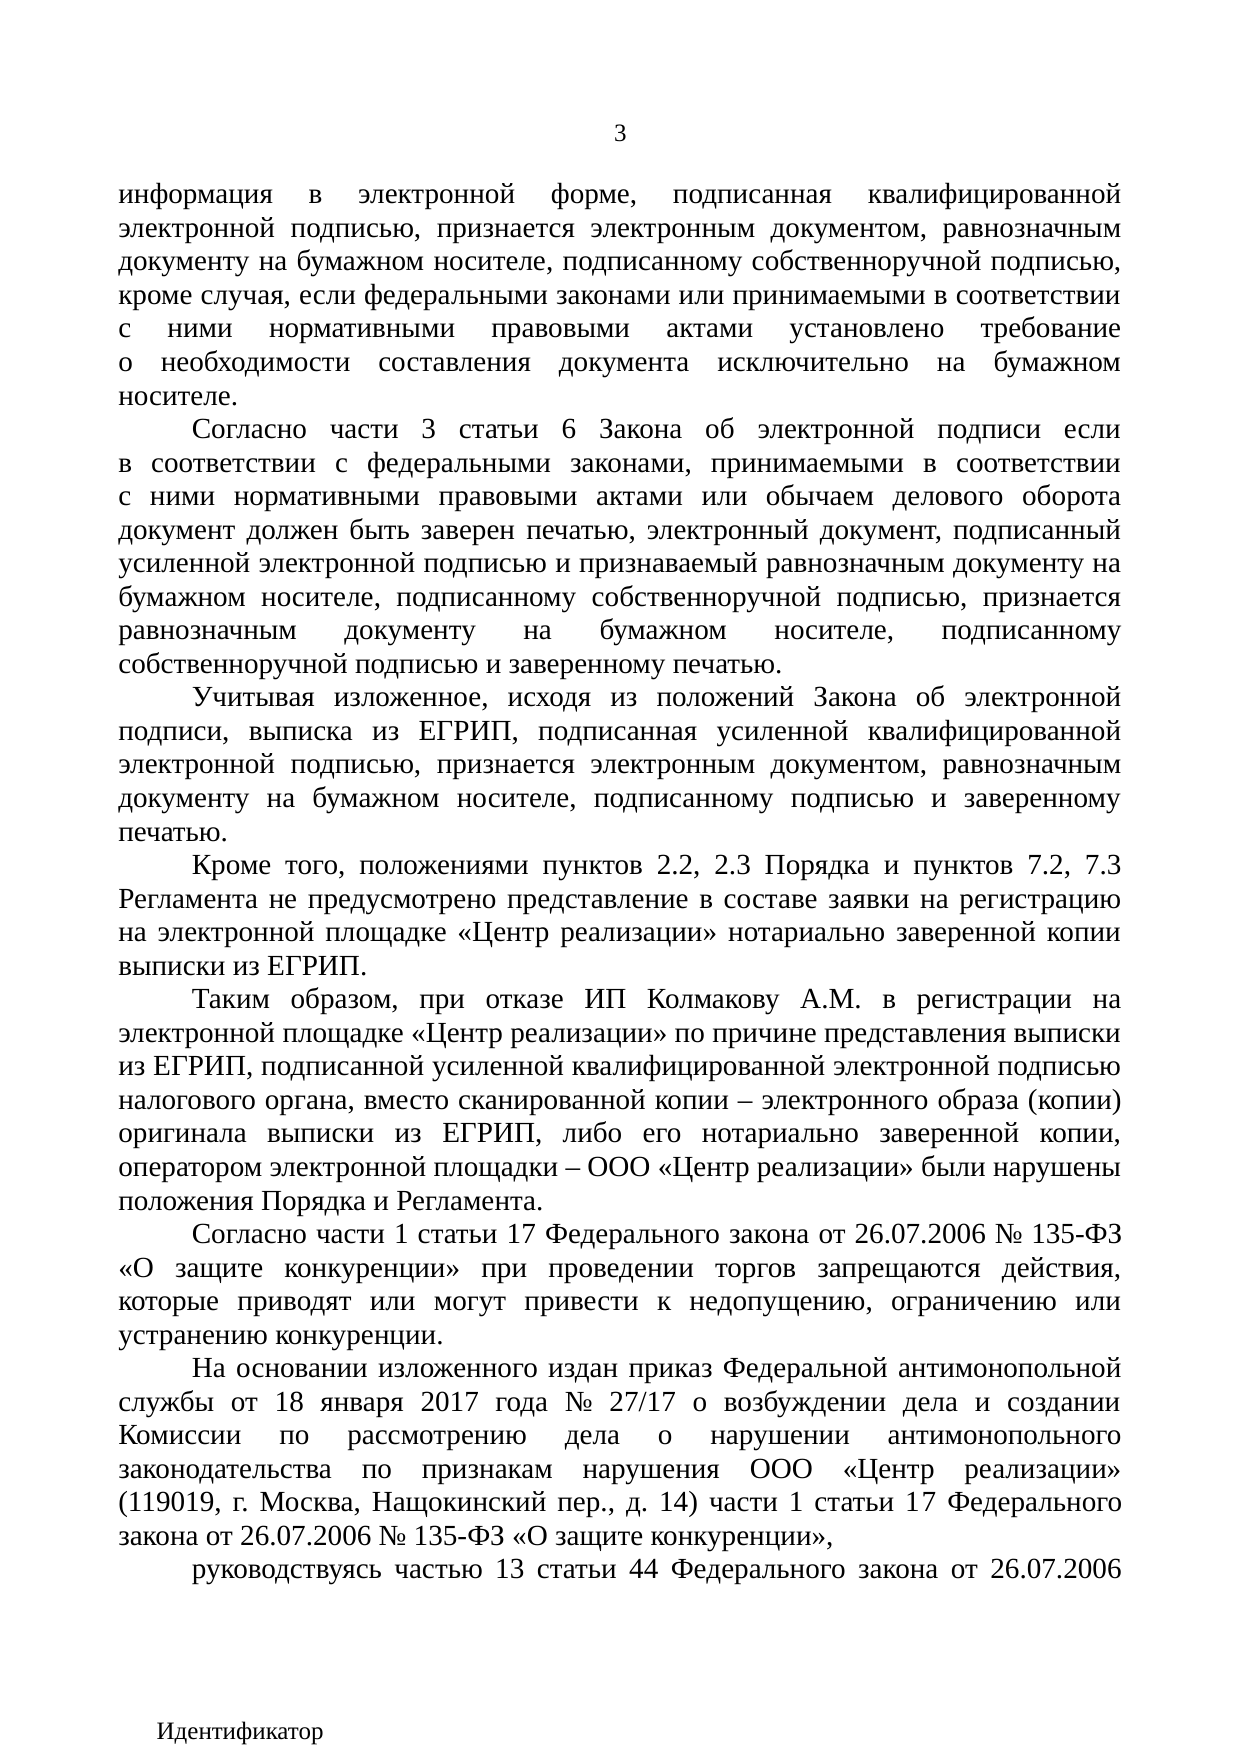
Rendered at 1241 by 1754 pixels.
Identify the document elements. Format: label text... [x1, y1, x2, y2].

text Кроме того, положениями пунктов 2.2, 2.3 Порядка и пунктов 7.2, 7.3 Регламента не предусмотрено представление в составе заявки на регистрацию на электронной площадке «Центр реализации» нотариально заверенной копии выписки из ЕГРИП. [118, 847, 1122, 981]
text Согласно части 1 статьи 17 Федерального закона от 26.07.2006 № 135-ФЗ «О защите конкуренции» при проведении торгов запрещаются действия, которые приводят или могут привести к недопущению, ограничению или устранению конкуренции. [118, 1216, 1122, 1350]
text Согласно части 3 статьи 6 Закона об электронной подписи если в соответствии с федеральными законами, принимаемыми в соответствии с ними нормативными правовыми актами или обычаем делового оборота документ должен быть заверен печатью, электронный документ, подписанный усиленной электронной подписью и признаваемый равнозначным документу на бумажном носителе, подписанному собственноручной подписью, признается равнозначным документу на бумажном носителе, подписанному собственноручной подписью и заверенному печатью. [118, 411, 1122, 679]
text Таким образом, при отказе ИП Колмакову А.М. в регистрации на электронной площадке «Центр реализации» по причине представления выписки из ЕГРИП, подписанной усиленной квалифицированной электронной подписью налогового органа, вместо сканированной копии – электронного образа (копии) оригинала выписки из ЕГРИП, либо его нотариально заверенной копии, оператором электронной площадки – ООО «Центр реализации» были нарушены положения Порядка и Регламента. [118, 981, 1122, 1216]
text На основании изложенного издан приказ Федеральной антимонопольной службы от 18 января 2017 года № 27/17 о возбуждении дела и создании Комиссии по рассмотрению дела о нарушении антимонопольного законодательства по признакам нарушения ООО «Центр реализации» (119019, г. Москва, Нащокинский пер., д. 14) части 1 статьи 17 Федерального закона от 26.07.2006 № 135-ФЗ «О защите конкуренции», [118, 1350, 1122, 1552]
text руководствуясь частью 13 статьи 44 Федерального закона от 26.07.2006 [118, 1552, 1122, 1585]
text Учитывая изложенное, исходя из положений Закона об электронной подписи, выписка из ЕГРИП, подписанная усиленной квалифицированной электронной подписью, признается электронным документом, равнозначным документу на бумажном носителе, подписанному подписью и заверенному печатью. [118, 679, 1122, 847]
text информация в электронной форме, подписанная квалифицированной электронной подписью, признается электронным документом, равнозначным документу на бумажном носителе, подписанному собственноручной подписью, кроме случая, если федеральными законами или принимаемыми в соответствии с ними нормативными правовыми актами установлено требование о необходимости составления документа исключительно на бумажном носителе. [118, 176, 1122, 411]
